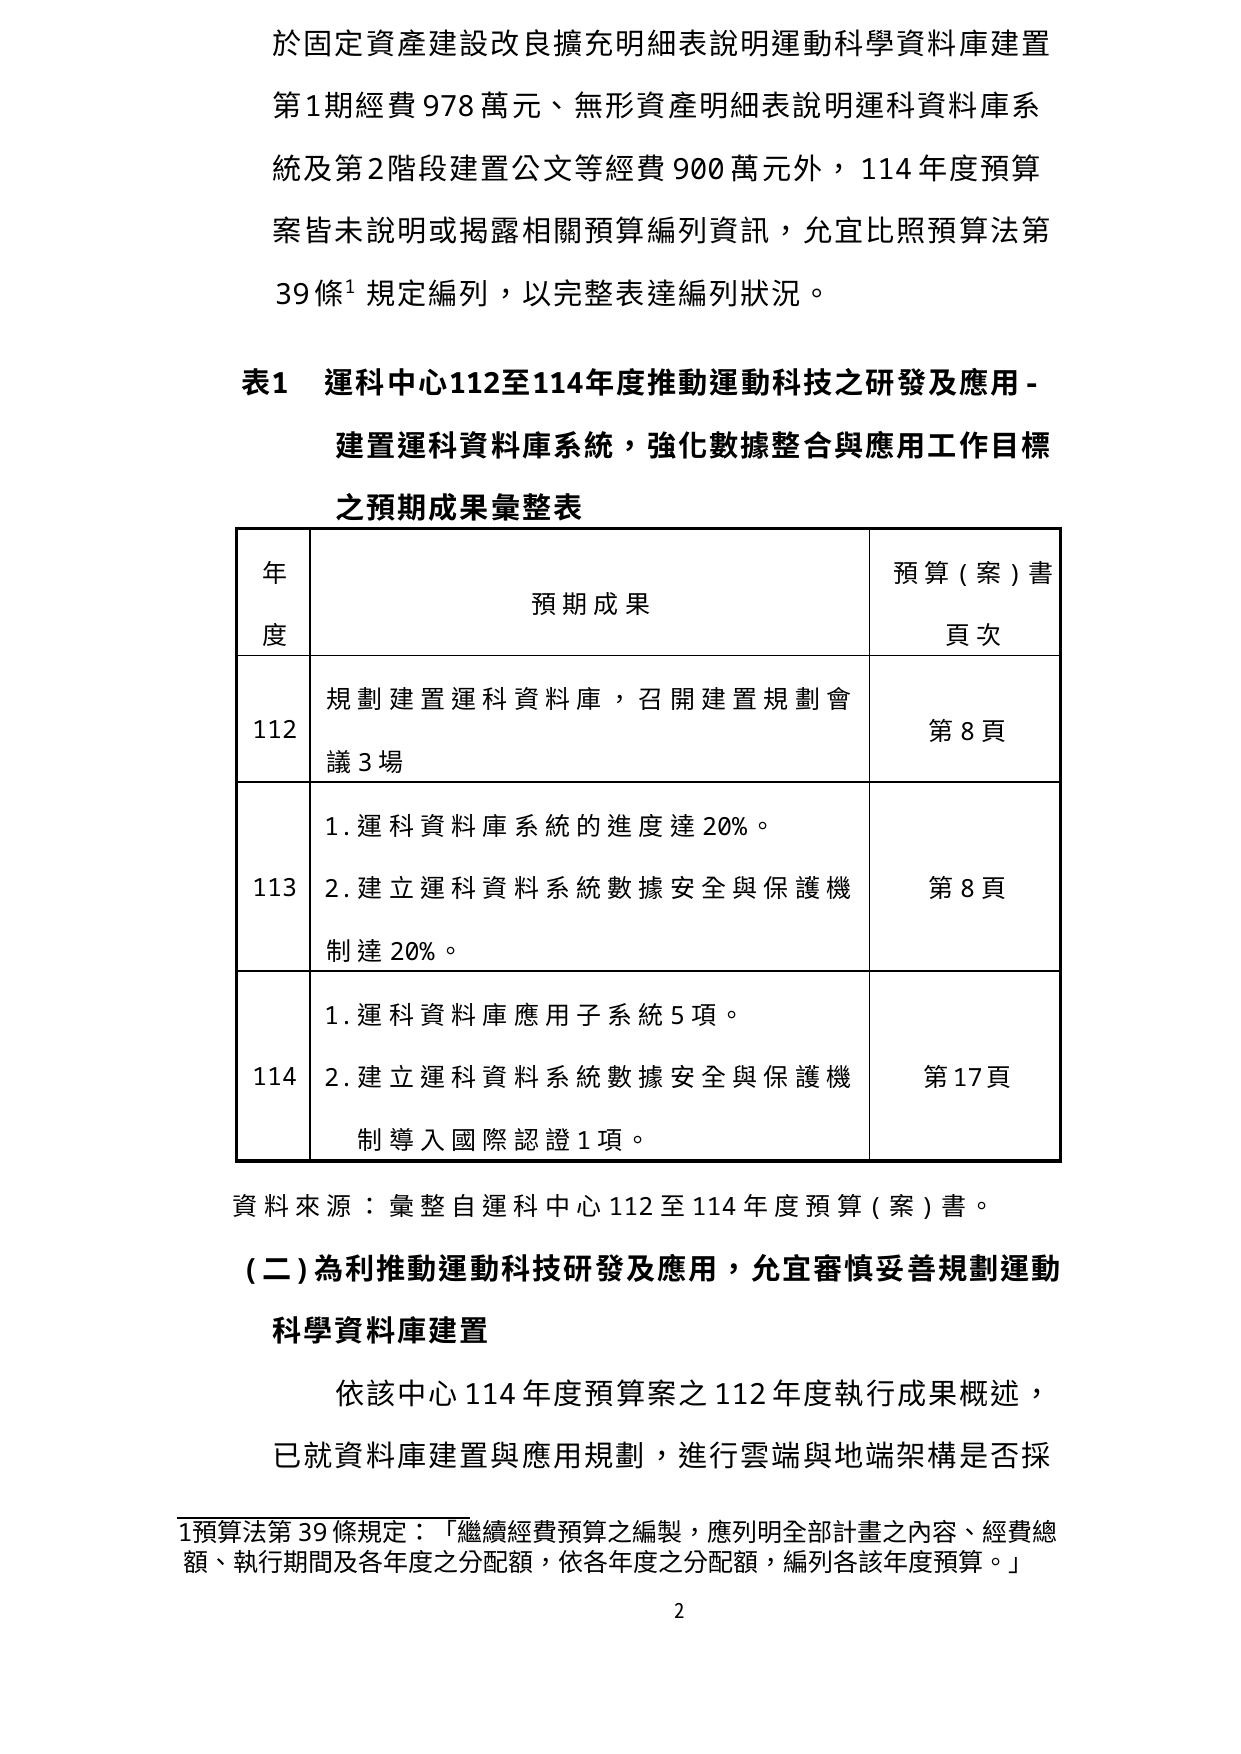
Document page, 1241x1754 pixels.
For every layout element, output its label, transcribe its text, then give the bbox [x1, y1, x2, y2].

table_cell 114 [238, 972, 309, 1159]
table_cell 第8頁 [870, 783, 1059, 970]
table_header 年度 [238, 530, 309, 655]
table_cell 1.運科資料庫系統的進度達20%。 2.建立運科資料系統數據安全與保護機制達20%。 [311, 783, 869, 970]
text 於固定資產建設改良擴充明細表說明運動科學資料庫建置第1期經費978萬元、無形資產明細表說明運科資料庫系統及第2階段建置公文等經費900萬元外，114年度預算案皆未說明或揭露相關預算編列資訊，允宜比照預算法第39條規定編列，以完整表達編列狀況。 [266, 0, 1063, 312]
table_cell 第17頁 [870, 972, 1059, 1159]
table_cell 112 [238, 656, 309, 781]
text 資料來源：彙整自運科中心112至114年度預算(案)書。 [177, 1162, 1063, 1225]
table_cell 1.運科資料庫應用子系統5項。 2.建立運科資料系統數據安全與保護機制導入國際認證1項。 [311, 972, 869, 1159]
text 依該中心114年度預算案之112年度執行成果概述，已就資料庫建置與應用規劃，進行雲端與地端架構是否採以「分散式架構」，與資料庫採「物件導向(object-oriented )」和「關聯式(relational )」進行評估協商，召開3場次規劃會議(詳預算案第7頁)，另據運科中心提供截至113年7月辦理情形，規劃建置「國家運動科學中心資料庫」，採用非關聯式(NoSQL)資料庫作為核心，支持多樣數據格式之儲存和統一之元資料定義，爾後將執行各專案計畫及工作資料庫整合，包含情蒐、訓練數據、檢測數據、健康狀態、運動表現、基本資料、影像等資料留存，以作為數據分析、研究探討使用，並將結果提供教練、選手等相關人員，允宜審慎妥善規劃，俾利推動運動科技之研發及應用。 [266, 1350, 1063, 1475]
table_header 預期成果 [311, 530, 869, 655]
table_header 預算(案)書頁次 [870, 530, 1059, 655]
text (二)為利推動運動科技研發及應用，允宜審慎妥善規劃運動科學資料庫建置 [236, 1225, 1063, 1350]
table_cell 113 [238, 783, 309, 970]
text 表1 運科中心112至114年度推動運動科技之研發及應用-建置運科資料庫系統，強化數據整合與應用工作目標之預期成果彙整表 [236, 339, 1063, 527]
table_cell 規劃建置運科資料庫，召開建置規劃會議3場 [311, 656, 869, 781]
table_cell 第8頁 [870, 656, 1059, 781]
text 預算法第39條規定：「繼續經費預算之編製，應列明全部計畫之內容、經費總額、執行期間及各年度之分配額，依各年度之分配額，編列各該年度預算。」 [177, 1518, 1063, 1577]
